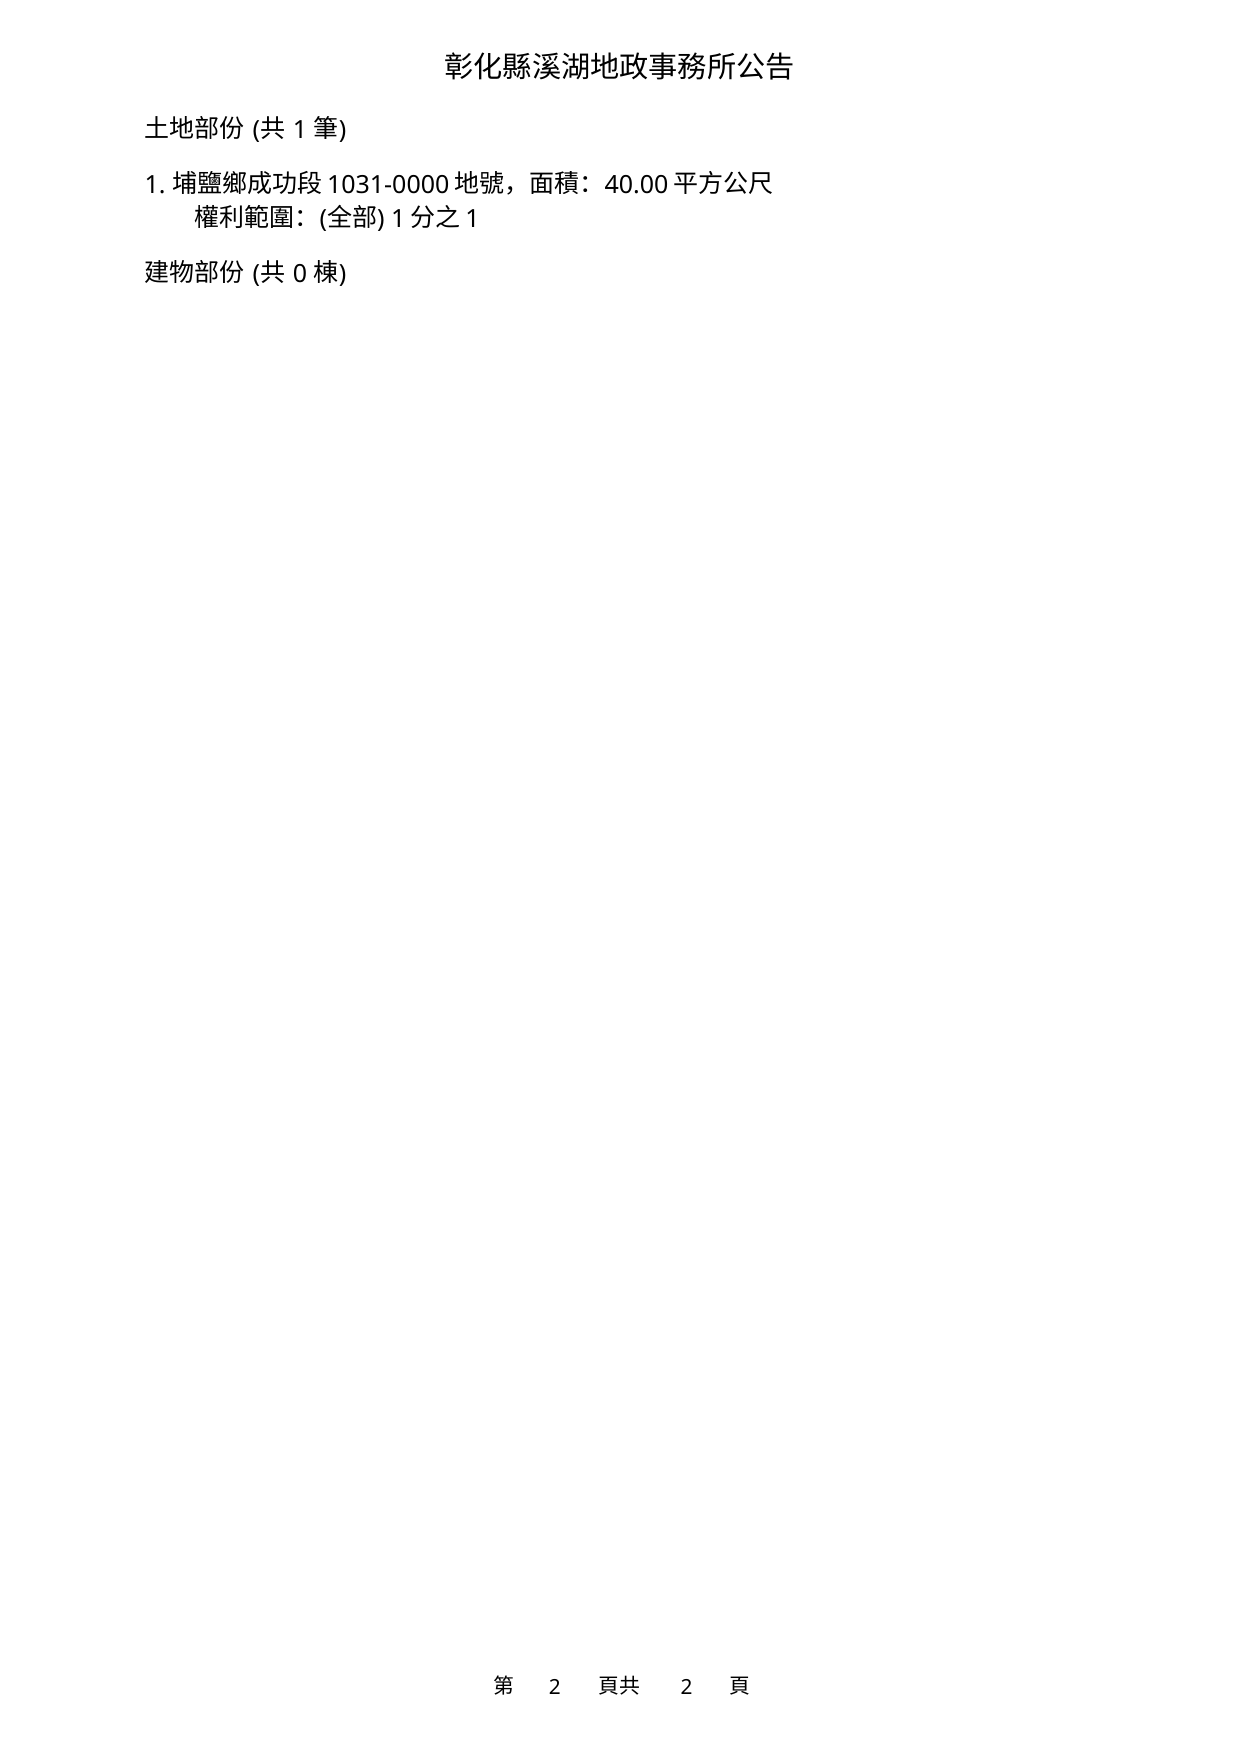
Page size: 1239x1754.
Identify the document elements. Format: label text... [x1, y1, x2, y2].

table_cell [483, 310, 523, 1666]
table_cell [524, 310, 585, 1666]
table_cell [1177, 1666, 1239, 1707]
table_cell 第 [483, 1666, 523, 1707]
table_cell 2 [653, 1666, 719, 1707]
table_header [483, 0, 523, 41]
table_cell [1177, 239, 1239, 310]
table_cell [62, 1666, 483, 1707]
table_cell [720, 310, 760, 1666]
table_cell 頁 [720, 1666, 760, 1707]
table_cell [760, 310, 1177, 1666]
table_cell 建物部份 (共 0 棟) [62, 239, 1177, 310]
table_cell 土地部份 (共 1 筆) [62, 95, 1177, 166]
table_cell 彰化縣溪湖地政事務所公告 [62, 41, 1177, 94]
table_cell [585, 310, 653, 1666]
table_cell [1177, 95, 1239, 166]
table_header [760, 0, 1177, 41]
table_header [653, 0, 719, 41]
table_cell [0, 95, 62, 166]
table_cell [1177, 166, 1239, 238]
table_header [585, 0, 653, 41]
table_header [1177, 0, 1239, 41]
table_cell 頁共 [585, 1666, 653, 1707]
table_cell [653, 310, 719, 1666]
table_header [720, 0, 760, 41]
table_cell [760, 1666, 1177, 1707]
table_cell [0, 1666, 62, 1707]
table_cell [1177, 41, 1239, 94]
table_cell [0, 41, 62, 94]
table_cell [0, 310, 62, 1666]
table_cell 2 [524, 1666, 585, 1707]
table_header [0, 0, 62, 41]
table_header [62, 0, 483, 41]
table_cell [1177, 310, 1239, 1666]
table_cell [0, 166, 62, 238]
table_cell 1. 埔鹽鄉成功段1031-0000地號，面積：40.00平方公尺 權利範圍：(全部) 1分之1 [62, 166, 1177, 238]
table_header [524, 0, 585, 41]
table_cell [62, 310, 483, 1666]
table_cell [0, 239, 62, 310]
